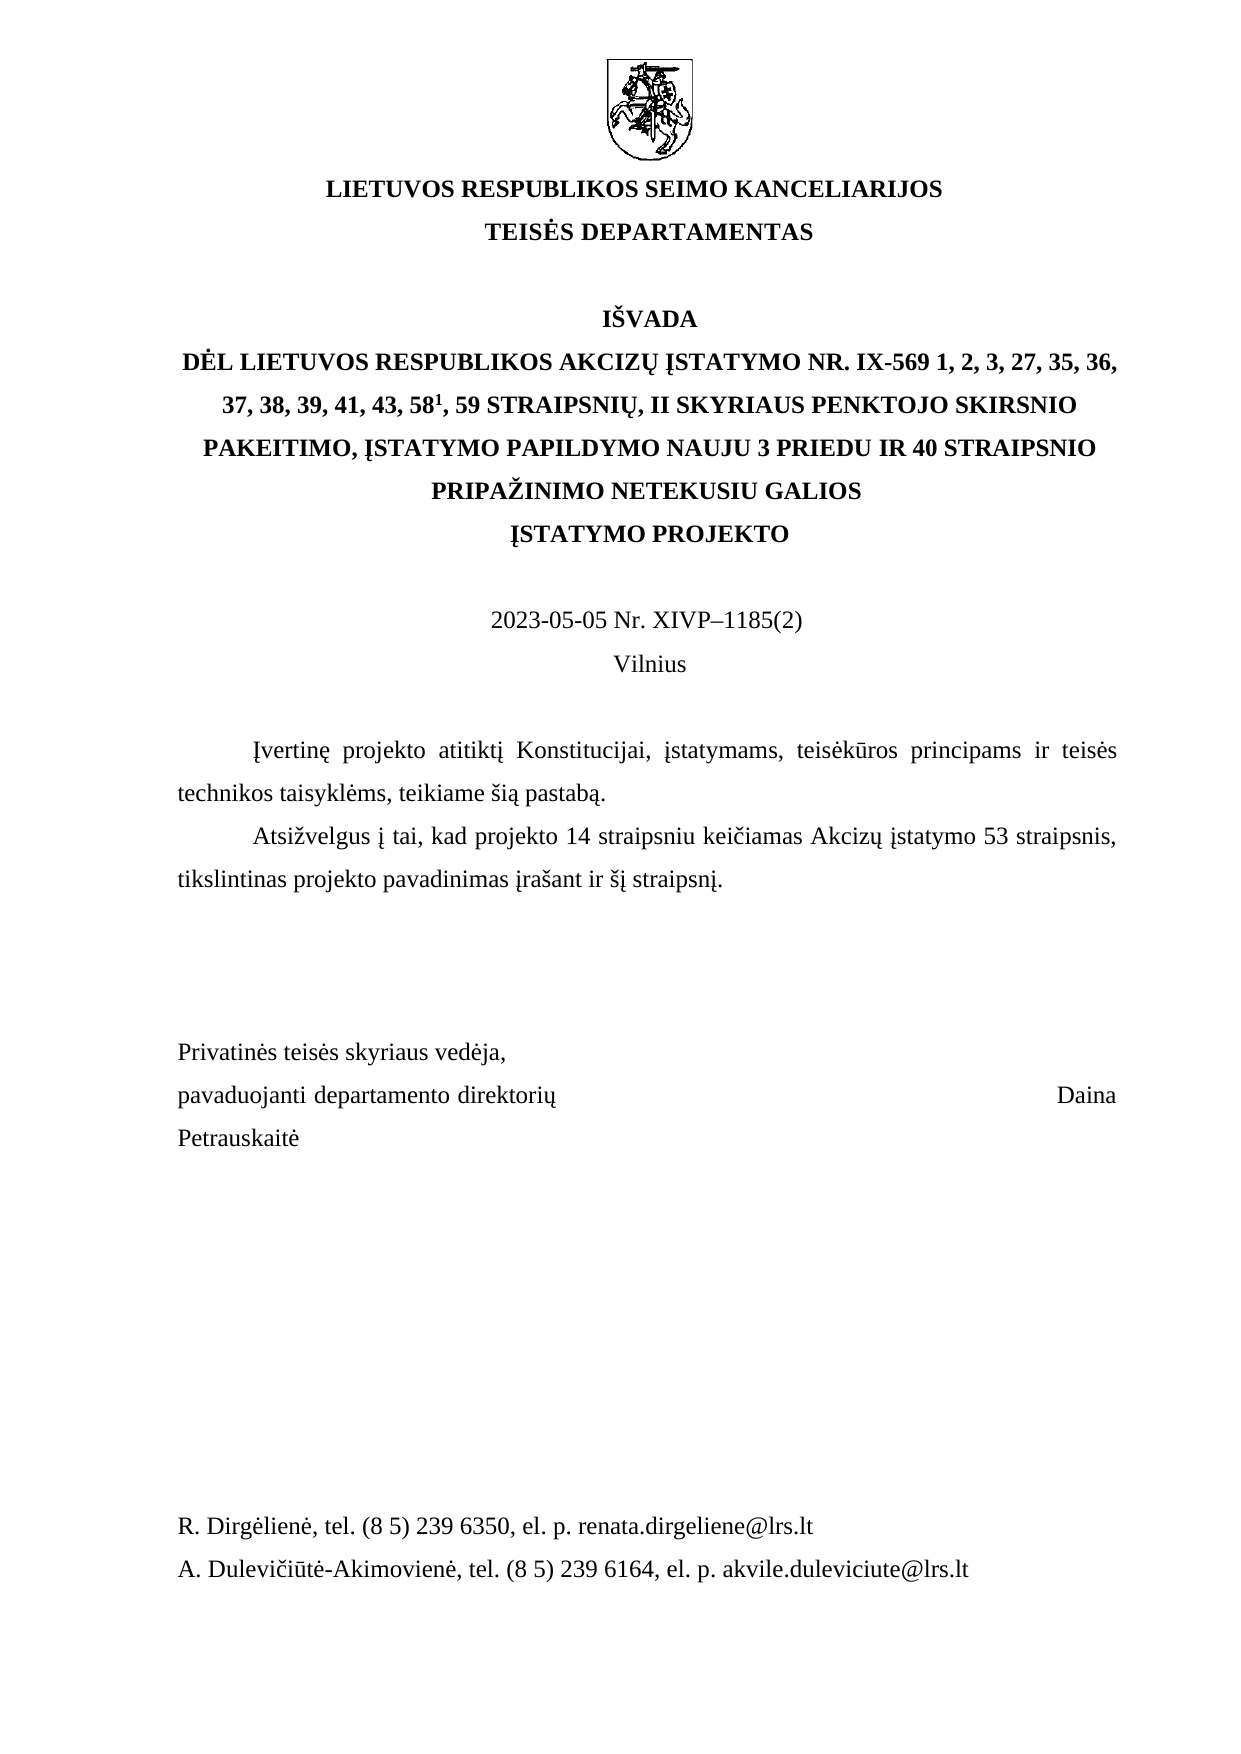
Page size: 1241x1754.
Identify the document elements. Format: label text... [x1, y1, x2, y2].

text 2023-05-05 Nr. XIVP–1185(2) [177, 606, 1122, 634]
text Įvertinę projekto atitiktį Konstitucijai, įstatymams, teisėkūros principams ir teisės technikos taisyklėms, teikiame šią pastabą. [177, 735, 1118, 807]
text IŠVADA [177, 304, 1122, 332]
text pavaduojanti departamento direktorių Daina Petrauskaitė [177, 1080, 1122, 1152]
text A. Dulevičiūtė-Akimovienė, tel. (8 5) 239 6164, el. p. akvile.duleviciute@lrs.lt [177, 1554, 1122, 1583]
text LIETUVOS RESPUBLIKOS SEIMO KANCELIARIJOS [177, 174, 1091, 203]
text TEISĖS DEPARTAMENTAS [177, 217, 1121, 246]
text R. Dirgėlienė, tel. (8 5) 239 6350, el. p. renata.dirgeliene@lrs.lt [177, 1511, 1122, 1540]
text Privatinės teisės skyriaus vedėja, [177, 1037, 1122, 1066]
text Atsižvelgus į tai, kad projekto 14 straipsniu keičiamas Akcizų įstatymo 53 straipsnis, tikslintinas projekto pavadinimas įrašant ir šį straipsnį. [177, 821, 1118, 893]
text ĮSTATYMO PROJEKTO [177, 519, 1122, 548]
text DĖL LIETUVOS RESPUBLIKOS AKCIZŲ ĮSTATYMO NR. IX-569 1, 2, 3, 27, 35, 36, 37, 38, 39, 41, 43, 581, 59 STRAIPSNIŲ, II SKYRIAUS PENKTOJO SKIRSNIO PAKEITIMO, ĮSTATYMO PAPILDYMO NAUJU 3 PRIEDU IR 40 STRAIPSNIO PRIPAŽINIMO NETEKUSIU GALIOS [177, 347, 1122, 505]
text Vilnius [177, 649, 1122, 677]
